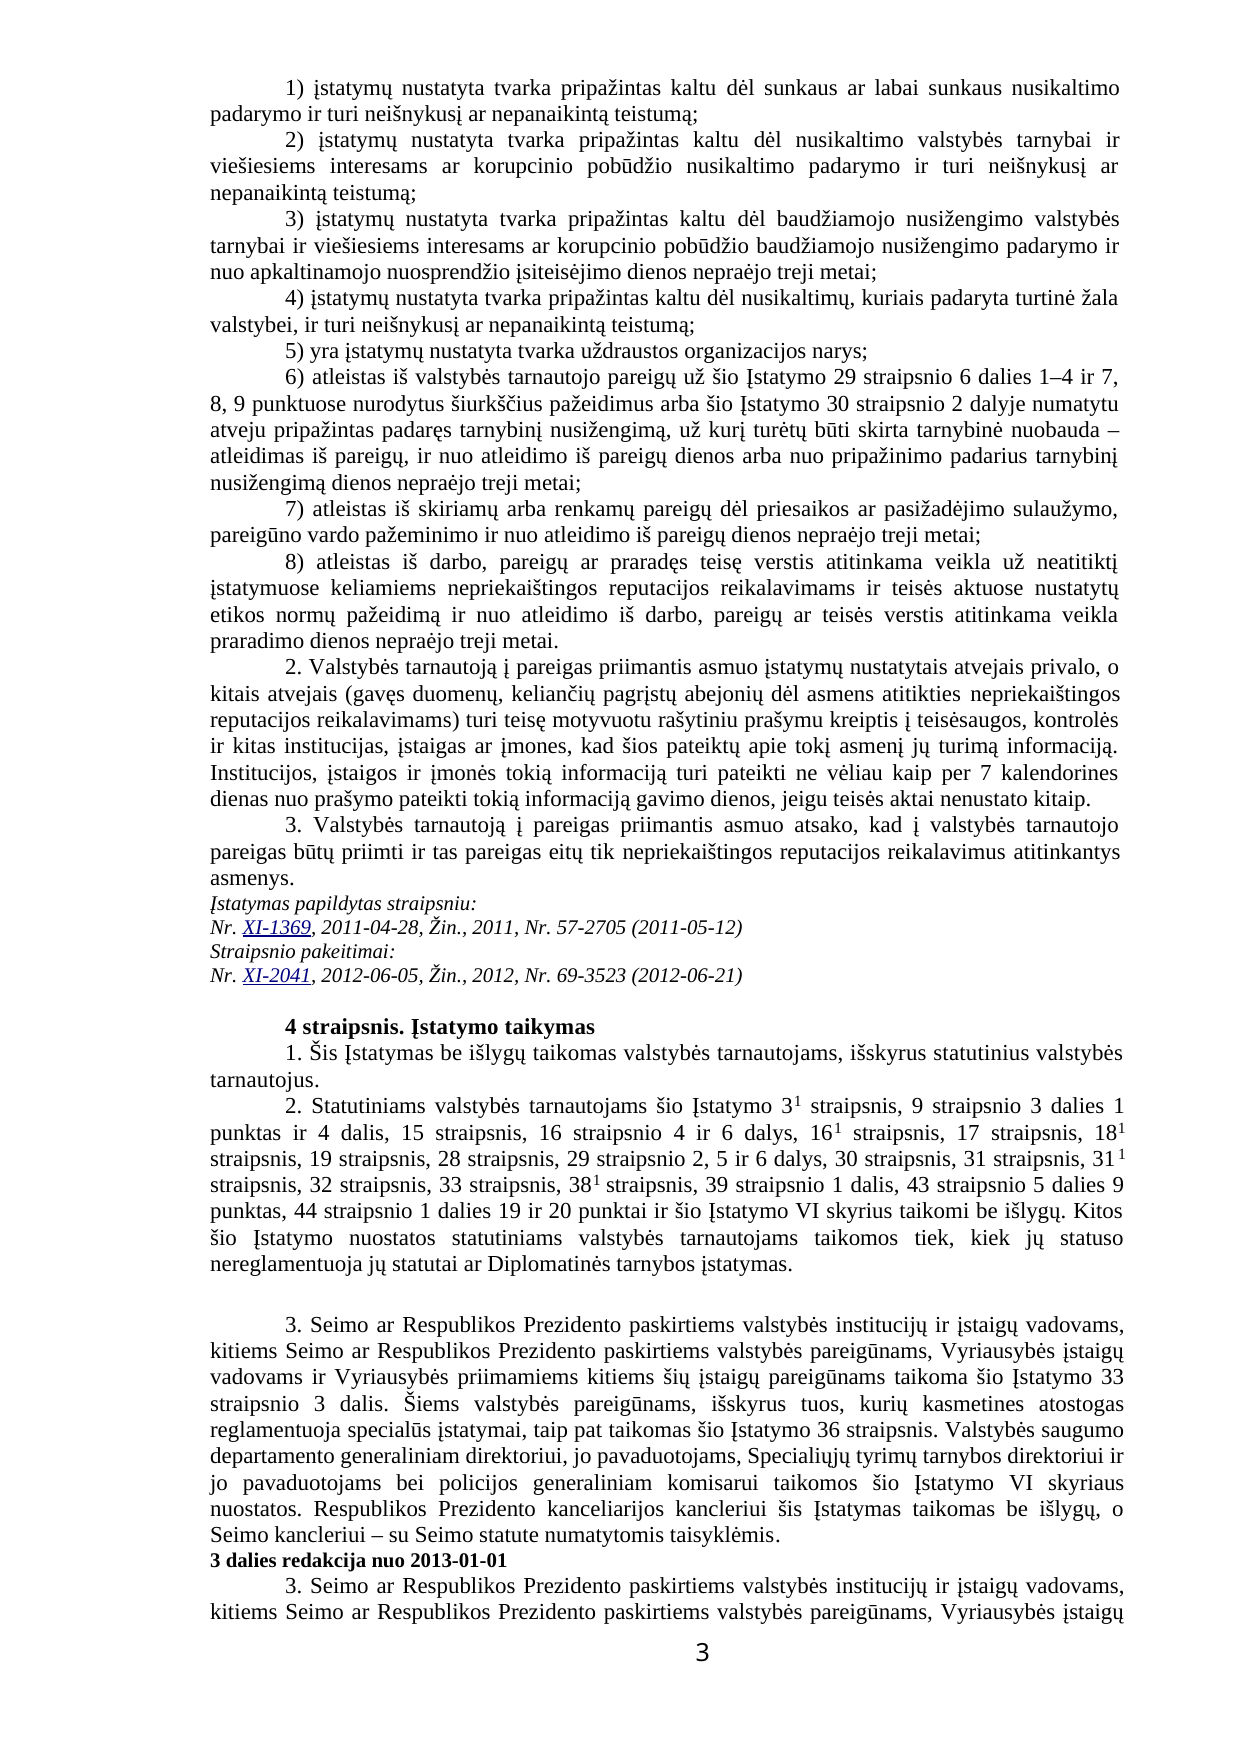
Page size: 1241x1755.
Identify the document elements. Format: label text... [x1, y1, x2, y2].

text 4 straipsnis. Įstatymo taikymas [210, 1013, 1126, 1039]
text 3) įstatymų nustatyta tvarka pripažintas kaltu dėl baudžiamojo nusižengimo valstybės tarnybai ir viešiesiems interesams ar korupcinio pobūdžio baudžiamojo nusižengimo padarymo ir nuo apkaltinamojo nuosprendžio įsiteisėjimo dienos nepraėjo treji metai; [210, 205, 1120, 284]
text 3. Seimo ar Respublikos Prezidento paskirtiems valstybės institucijų ir įstaigų vadovams, kitiems Seimo ar Respublikos Prezidento paskirtiems valstybės pareigūnams, Vyriausybės įstaigų vadovams ir Vyriausybės priimamiems kitiems šių įstaigų pareigūnams taikoma šio Įstatymo 33 straipsnio 3 dalis. Šiems valstybės pareigūnams, išskyrus tuos, kurių kasmetines atostogas reglamentuoja specialūs įstatymai, taip pat taikomas šio Įstatymo 36 straipsnis. Valstybės saugumo departamento generaliniam direktoriui, jo pavaduotojams, Specialiųjų tyrimų tarnybos direktoriui ir jo pavaduotojams bei policijos generaliniam komisarui taikomos šio Įstatymo VI skyriaus nuostatos. Respublikos Prezidento kanceliarijos kancleriui šis Įstatymas taikomas be išlygų, o Seimo kancleriui – su Seimo statute numatytomis taisyklėmis. [210, 1311, 1126, 1548]
text 3 dalies redakcija nuo 2013-01-01 [210, 1548, 1126, 1572]
text 5) yra įstatymų nustatyta tvarka uždraustos organizacijos narys; [210, 337, 1120, 363]
text 7) atleistas iš skiriamų arba renkamų pareigų dėl priesaikos ar pasižadėjimo sulaužymo, pareigūno vardo pažeminimo ir nuo atleidimo iš pareigų dienos nepraėjo treji metai; [210, 495, 1120, 548]
text 3. Seimo ar Respublikos Prezidento paskirtiems valstybės institucijų ir įstaigų vadovams, kitiems Seimo ar Respublikos Prezidento paskirtiems valstybės pareigūnams, Vyriausybės įstaigų [210, 1572, 1126, 1625]
text Straipsnio pakeitimai: [210, 939, 1120, 963]
text 2) įstatymų nustatyta tvarka pripažintas kaltu dėl nusikaltimo valstybės tarnybai ir viešiesiems interesams ar korupcinio pobūdžio nusikaltimo padarymo ir turi neišnykusį ar nepanaikintą teistumą; [210, 126, 1120, 205]
text Nr. XI-2041, 2012-06-05, Žin., 2012, Nr. 69-3523 (2012-06-21) [210, 963, 1120, 987]
text 2. Valstybės tarnautoją į pareigas priimantis asmuo įstatymų nustatytais atvejais privalo, o kitais atvejais (gavęs duomenų, keliančių pagrįstų abejonių dėl asmens atitikties nepriekaištingos reputacijos reikalavimams) turi teisę motyvuotu rašytiniu prašymu kreiptis į teisėsaugos, kontrolės ir kitas institucijas, įstaigas ar įmones, kad šios pateiktų apie tokį asmenį jų turimą informaciją. Institucijos, įstaigos ir įmonės tokią informaciją turi pateikti ne vėliau kaip per 7 kalendorines dienas nuo prašymo pateikti tokią informaciją gavimo dienos, jeigu teisės aktai nenustato kitaip. [210, 653, 1120, 811]
text 3. Valstybės tarnautoją į pareigas priimantis asmuo atsako, kad į valstybės tarnautojo pareigas būtų priimti ir tas pareigas eitų tik nepriekaištingos reputacijos reikalavimus atitinkantys asmenys. [210, 811, 1120, 891]
text 4) įstatymų nustatyta tvarka pripažintas kaltu dėl nusikaltimų, kuriais padaryta turtinė žala valstybei, ir turi neišnykusį ar nepanaikintą teistumą; [210, 284, 1120, 337]
text Įstatymas papildytas straipsniu: [210, 891, 1126, 914]
text 6) atleistas iš valstybės tarnautojo pareigų už šio Įstatymo 29 straipsnio 6 dalies 1–4 ir 7, 8, 9 punktuose nurodytus šiurkščius pažeidimus arba šio Įstatymo 30 straipsnio 2 dalyje numatytu atveju pripažintas padaręs tarnybinį nusižengimą, už kurį turėtų būti skirta tarnybinė nuobauda – atleidimas iš pareigų, ir nuo atleidimo iš pareigų dienos arba nuo pripažinimo padarius tarnybinį nusižengimą dienos nepraėjo treji metai; [210, 363, 1120, 495]
text 1) įstatymų nustatyta tvarka pripažintas kaltu dėl sunkaus ar labai sunkaus nusikaltimo padarymo ir turi neišnykusį ar nepanaikintą teistumą; [210, 73, 1120, 126]
text Nr. XI-1369, 2011-04-28, Žin., 2011, Nr. 57-2705 (2011-05-12) [210, 914, 1120, 939]
text 8) atleistas iš darbo, pareigų ar praradęs teisę verstis atitinkama veikla už neatitiktį įstatymuose keliamiems nepriekaištingos reputacijos reikalavimams ir teisės aktuose nustatytų etikos normų pažeidimą ir nuo atleidimo iš darbo, pareigų ar teisės verstis atitinkama veikla praradimo dienos nepraėjo treji metai. [210, 548, 1120, 653]
text 2. Statutiniams valstybės tarnautojams šio Įstatymo 31 straipsnis, 9 straipsnio 3 dalies 1 punktas ir 4 dalis, 15 straipsnis, 16 straipsnio 4 ir 6 dalys, 161 straipsnis, 17 straipsnis, 181 straipsnis, 19 straipsnis, 28 straipsnis, 29 straipsnio 2, 5 ir 6 dalys, 30 straipsnis, 31 straipsnis, 311 straipsnis, 32 straipsnis, 33 straipsnis, 381 straipsnis, 39 straipsnio 1 dalis, 43 straipsnio 5 dalies 9 punktas, 44 straipsnio 1 dalies 19 ir 20 punktai ir šio Įstatymo VI skyrius taikomi be išlygų. Kitos šio Įstatymo nuostatos statutiniams valstybės tarnautojams taikomos tiek, kiek jų statuso nereglamentuoja jų statutai ar Diplomatinės tarnybos įstatymas. [210, 1092, 1126, 1277]
text 1. Šis Įstatymas be išlygų taikomas valstybės tarnautojams, išskyrus statutinius valstybės tarnautojus. [210, 1039, 1126, 1092]
